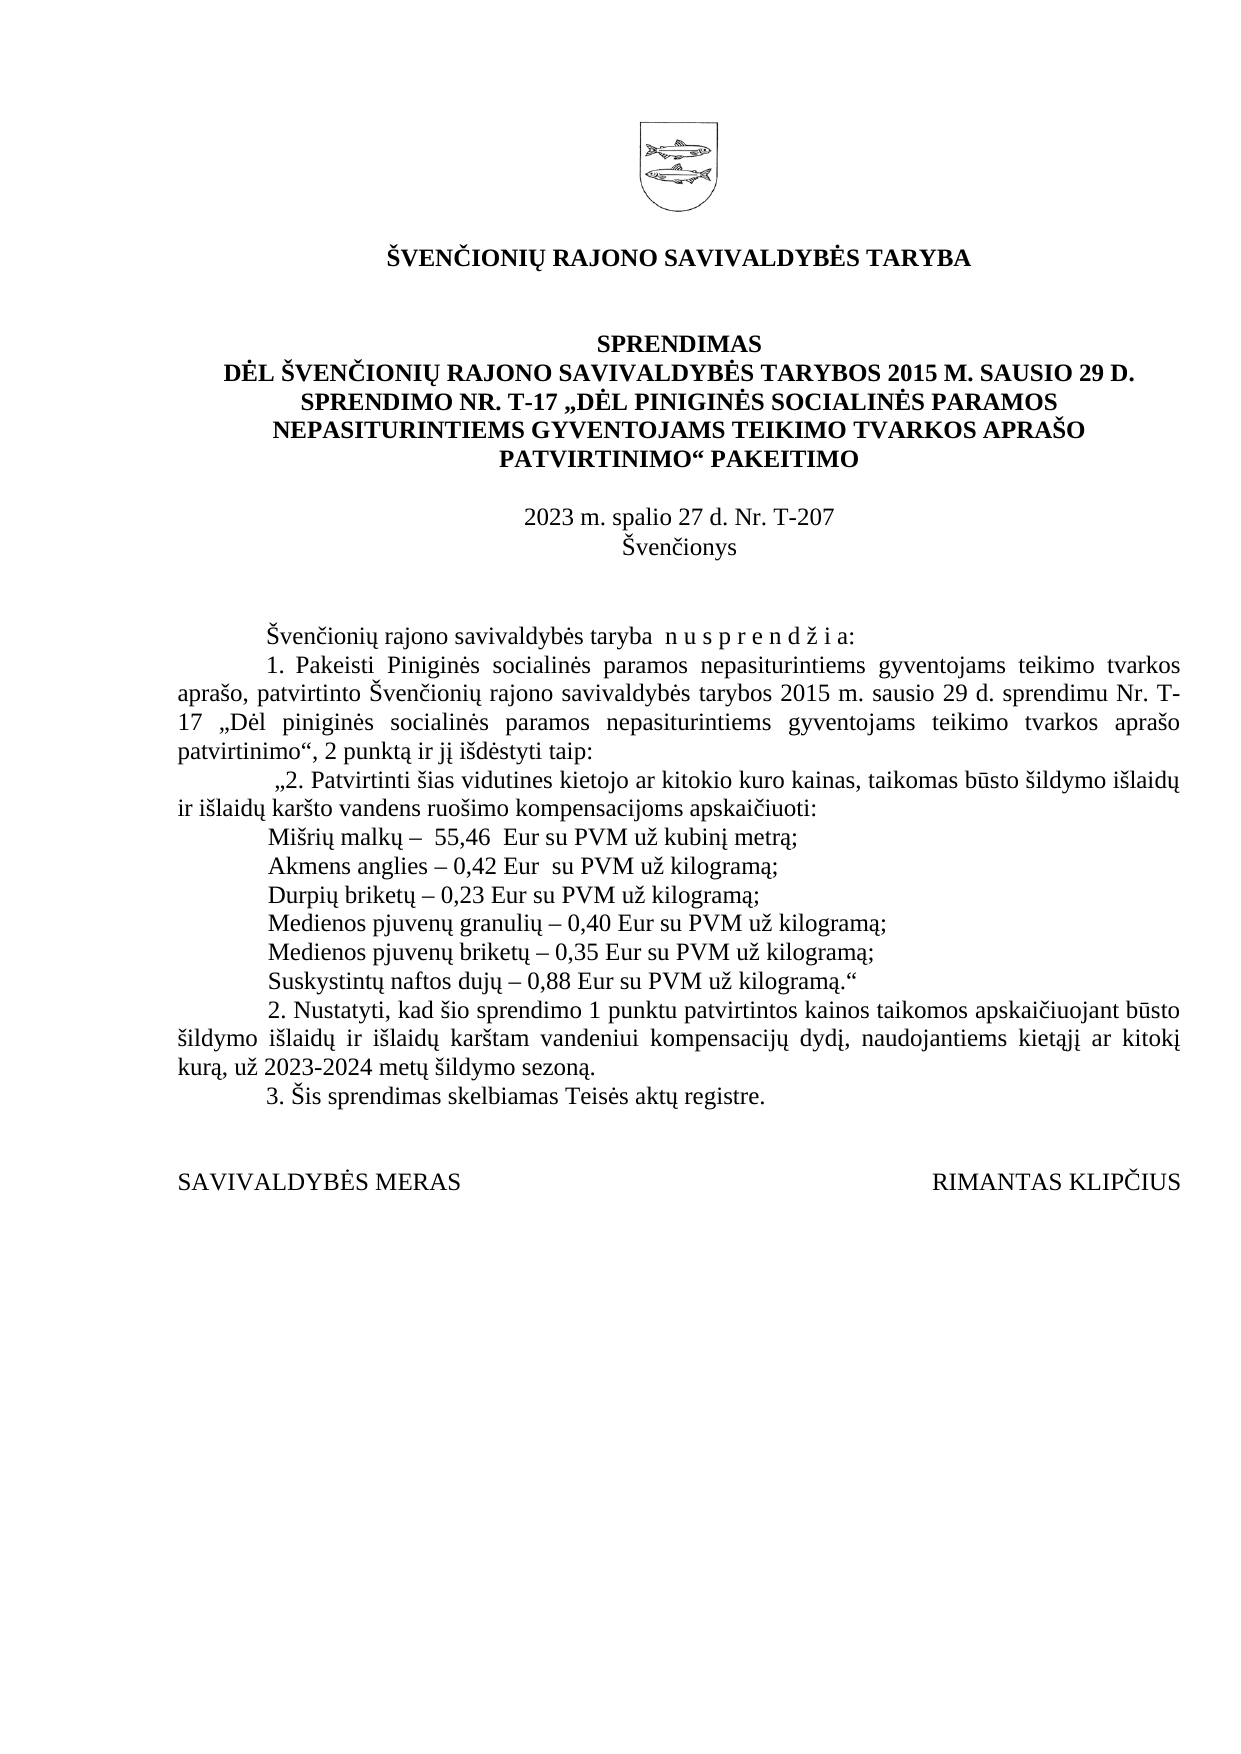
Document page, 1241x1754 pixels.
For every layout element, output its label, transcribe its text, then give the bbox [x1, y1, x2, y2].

text Švenčionių rajono savivaldybės taryba n u s p r e n d ž i a: [177, 621, 1181, 650]
text 1. Pakeisti Piniginės socialinės paramos nepasiturintiems gyventojams teikimo tvarkos aprašo, patvirtinto Švenčionių rajono savivaldybės tarybos 2015 m. sausio 29 d. sprendimu Nr. T-17 „Dėl piniginės socialinės paramos nepasiturintiems gyventojams teikimo tvarkos aprašo patvirtinimo“, 2 punktą ir jį išdėstyti taip: [177, 650, 1181, 765]
text Mišrių malkų – 55,46 Eur su PVM už kubinį metrą; [177, 822, 1181, 851]
text SAVIVALDYBĖS MERAS RIMANTAS KLIPČIUS [177, 1167, 1181, 1196]
text DĖL ŠVENČIONIŲ RAJONO SAVIVALDYBĖS TARYBOS 2015 M. SAUSIO 29 D. SPRENDIMO NR. T-17 „DĖL PINIGINĖS SOCIALINĖS PARAMOS NEPASITURINTIEMS GYVENTOJAMS TEIKIMO TVARKOS APRAŠO PATVIRTINIMO“ PAKEITIMO [177, 358, 1181, 473]
text SPRENDIMAS [177, 329, 1181, 358]
text 2023 m. spalio 27 d. Nr. T-207 [177, 502, 1181, 531]
subtitle ŠVENČIONIŲ RAJONO SAVIVALDYBĖS TARYBA [177, 243, 1181, 272]
text „2. Patvirtinti šias vidutines kietojo ar kitokio kuro kainas, taikomas būsto šildymo išlaidų ir išlaidų karšto vandens ruošimo kompensacijoms apskaičiuoti: [177, 765, 1181, 822]
text 2. Nustatyti, kad šio sprendimo 1 punktu patvirtintos kainos taikomos apskaičiuojant būsto šildymo išlaidų ir išlaidų karštam vandeniui kompensacijų dydį, naudojantiems kietąjį ar kitokį kurą, už 2023-2024 metų šildymo sezoną. [177, 995, 1181, 1081]
text 3. Šis sprendimas skelbiamas Teisės aktų registre. [177, 1081, 1181, 1110]
text Švenčionys [177, 532, 1181, 561]
text Durpių briketų – 0,23 Eur su PVM už kilogramą; [177, 880, 1181, 908]
text Medienos pjuvenų briketų – 0,35 Eur su PVM už kilogramą; [177, 937, 1181, 966]
text Akmens anglies – 0,42 Eur su PVM už kilogramą; [177, 851, 1181, 880]
text Medienos pjuvenų granulių – 0,40 Eur su PVM už kilogramą; [177, 908, 1181, 937]
text Suskystintų naftos dujų – 0,88 Eur su PVM už kilogramą.“ [177, 966, 1181, 995]
